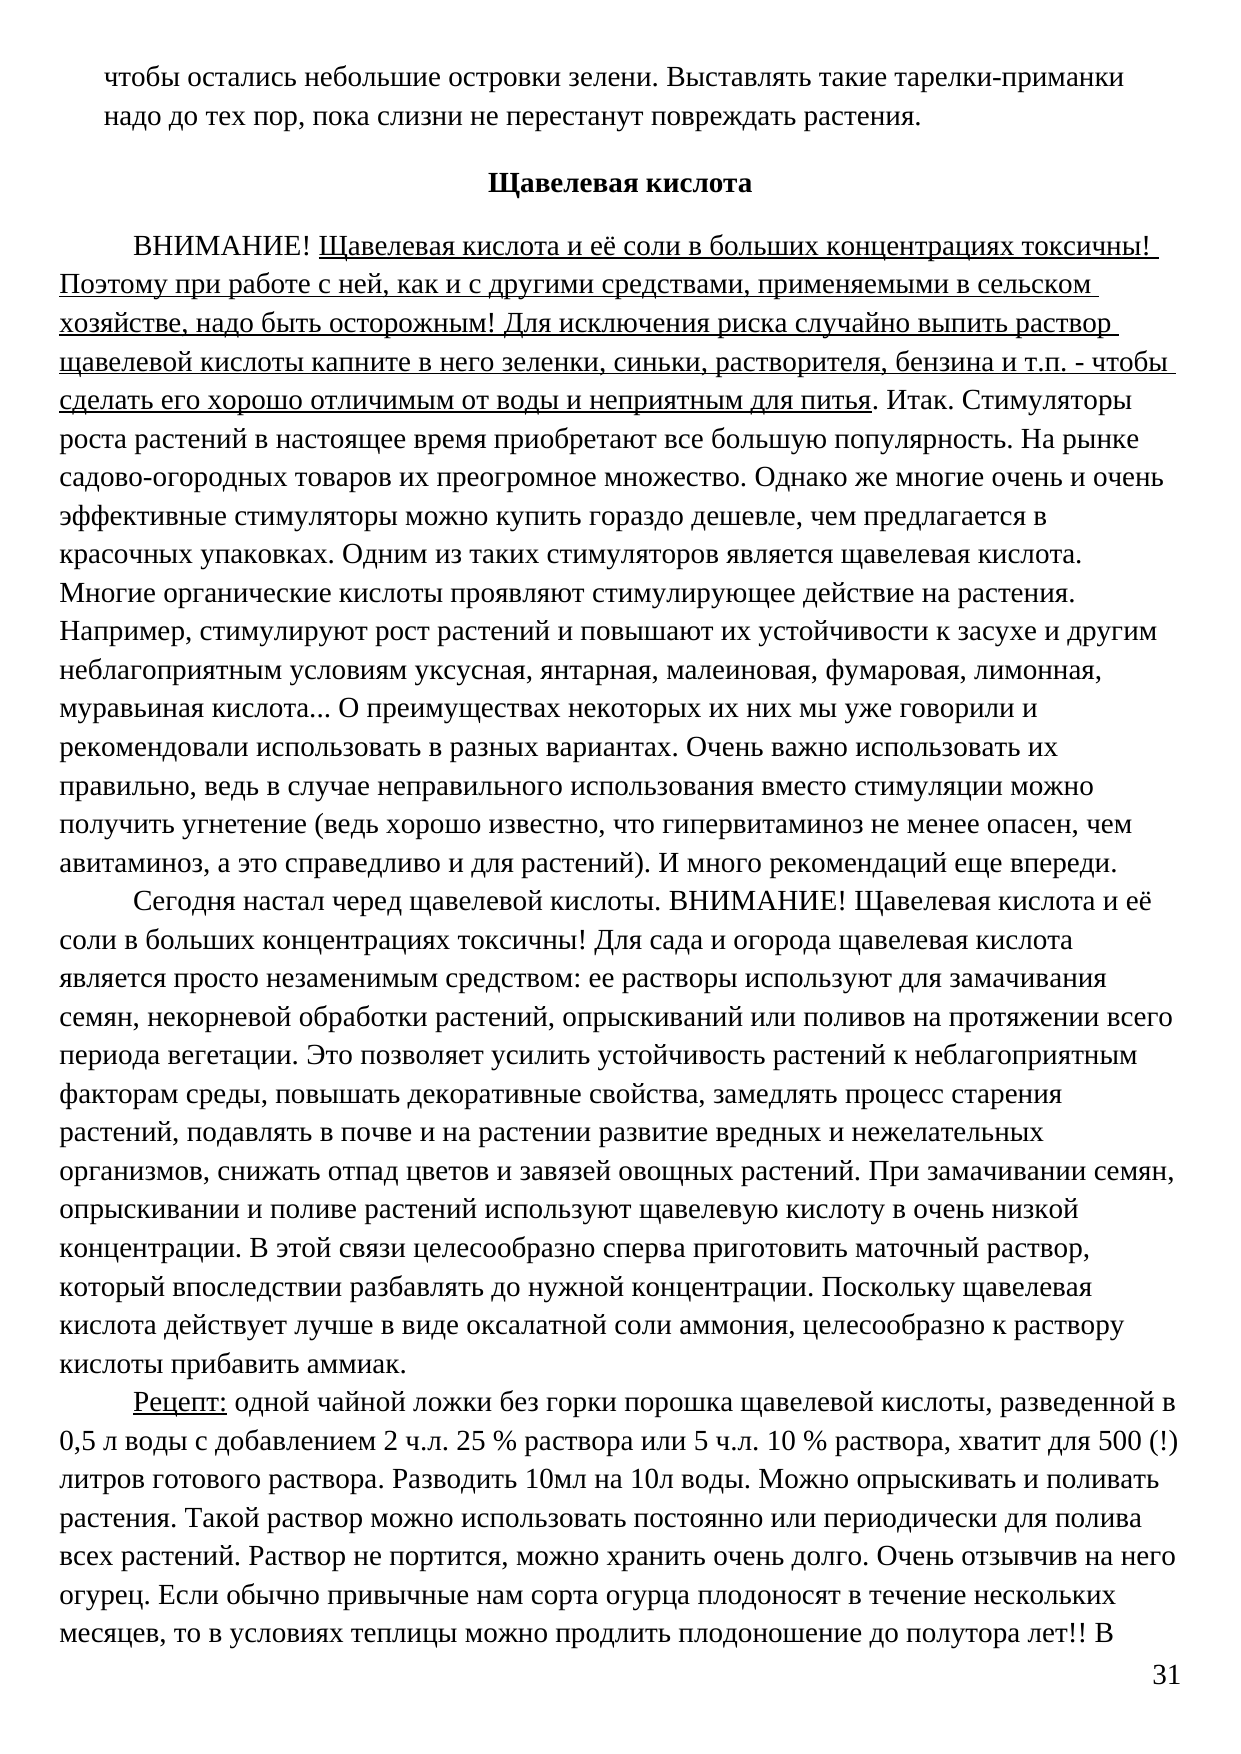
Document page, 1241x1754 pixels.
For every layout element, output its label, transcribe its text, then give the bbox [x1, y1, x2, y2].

list Рецепт: одной чайной ложки без горки порошка щавелевой кислоты, разведенной в 0,5 л воды с добавлением 2 ч.л. 25 % раствора или 5 ч.л. 10 % раствора, хватит для 500 (!) литров готового раствора. Разводить 10мл на 10л воды. Можно опрыскивать и поливать растения. Такой раствор можно использовать постоянно или периодически для полива всех растений. Раствор не портится, можно хранить очень долго. Очень отзывчив на него огурец. Если обычно привычные нам сорта огурца плодоносят в течение нескольких месяцев, то в условиях теплицы можно продлить плодоношение до полутора лет!! В [59, 1384, 1181, 1649]
list Сегодня настал черед щавелевой кислоты. ВНИМАНИЕ! Щавелевая кислота и её соли в больших концентрациях токсичны! Для сада и огорода щавелевая кислота является просто незаменимым средством: ее растворы используют для замачивания семян, некорневой обработки растений, опрыскиваний или поливов на протяжении всего периода вегетации. Это позволяет усилить устойчивость растений к неблагоприятным факторам среды, повышать декоративные свойства, замедлять процесс старения растений, подавлять в почве и на растении развитие вредных и нежелательных организмов, снижать отпад цветов и завязей овощных растений. При замачивании семян, опрыскивании и поливе растений используют щавелевую кислоту в очень низкой концентрации. В этой связи целесообразно сперва приготовить маточный раствор, который впоследствии разбавлять до нужной концентрации. Поскольку щавелевая кислота действует лучше в виде оксалатной соли аммония, целесообразно к раствору кислоты прибавить аммиак. [59, 883, 1181, 1379]
list ВНИМАНИЕ! Щавелевая кислота и её соли в больших концентрациях токсичны! Поэтому при работе с ней, как и с другими средствами, применяемыми в сельском хозяйстве, надо быть осторожным! Для исключения риска случайно выпить раствор щавелевой кислоты капните в него зеленки, синьки, растворителя, бензина и т.п. - чтобы сделать его хорошо отличимым от воды и неприятным для питья. Итак. Стимуляторы роста растений в настоящее время приобретают все большую популярность. На рынке садово-огородных товаров их преогромное множество. Однако же многие очень и очень эффективные стимуляторы можно купить гораздо дешевле, чем предлагается в красочных упаковках. Одним из таких стимуляторов является щавелевая кислота. Многие органические кислоты проявляют стимулирующее действие на растения. Например, стимулируют рост растений и повышают их устойчивости к засухе и другим неблагоприятным условиям уксусная, янтарная, малеиновая, фумаровая, лимонная, муравьиная кислота... О преимуществах некоторых их них мы уже говорили и рекомендовали использовать в разных вариантах. Очень важно использовать их правильно, ведь в случае неправильного использования вместо стимуляции можно получить угнетение (ведь хорошо известно, что гипервитаминоз не менее опасен, чем авитаминоз, а это справедливо и для растений). И много рекомендаций еще впереди. [59, 228, 1181, 878]
subtitle Щавелевая кислота [59, 165, 1181, 199]
list чтобы остались небольшие островки зелени. Выставлять такие тарелки-приманки надо до тех пор, пока слизни не перестанут повреждать растения. [66, 59, 1181, 131]
